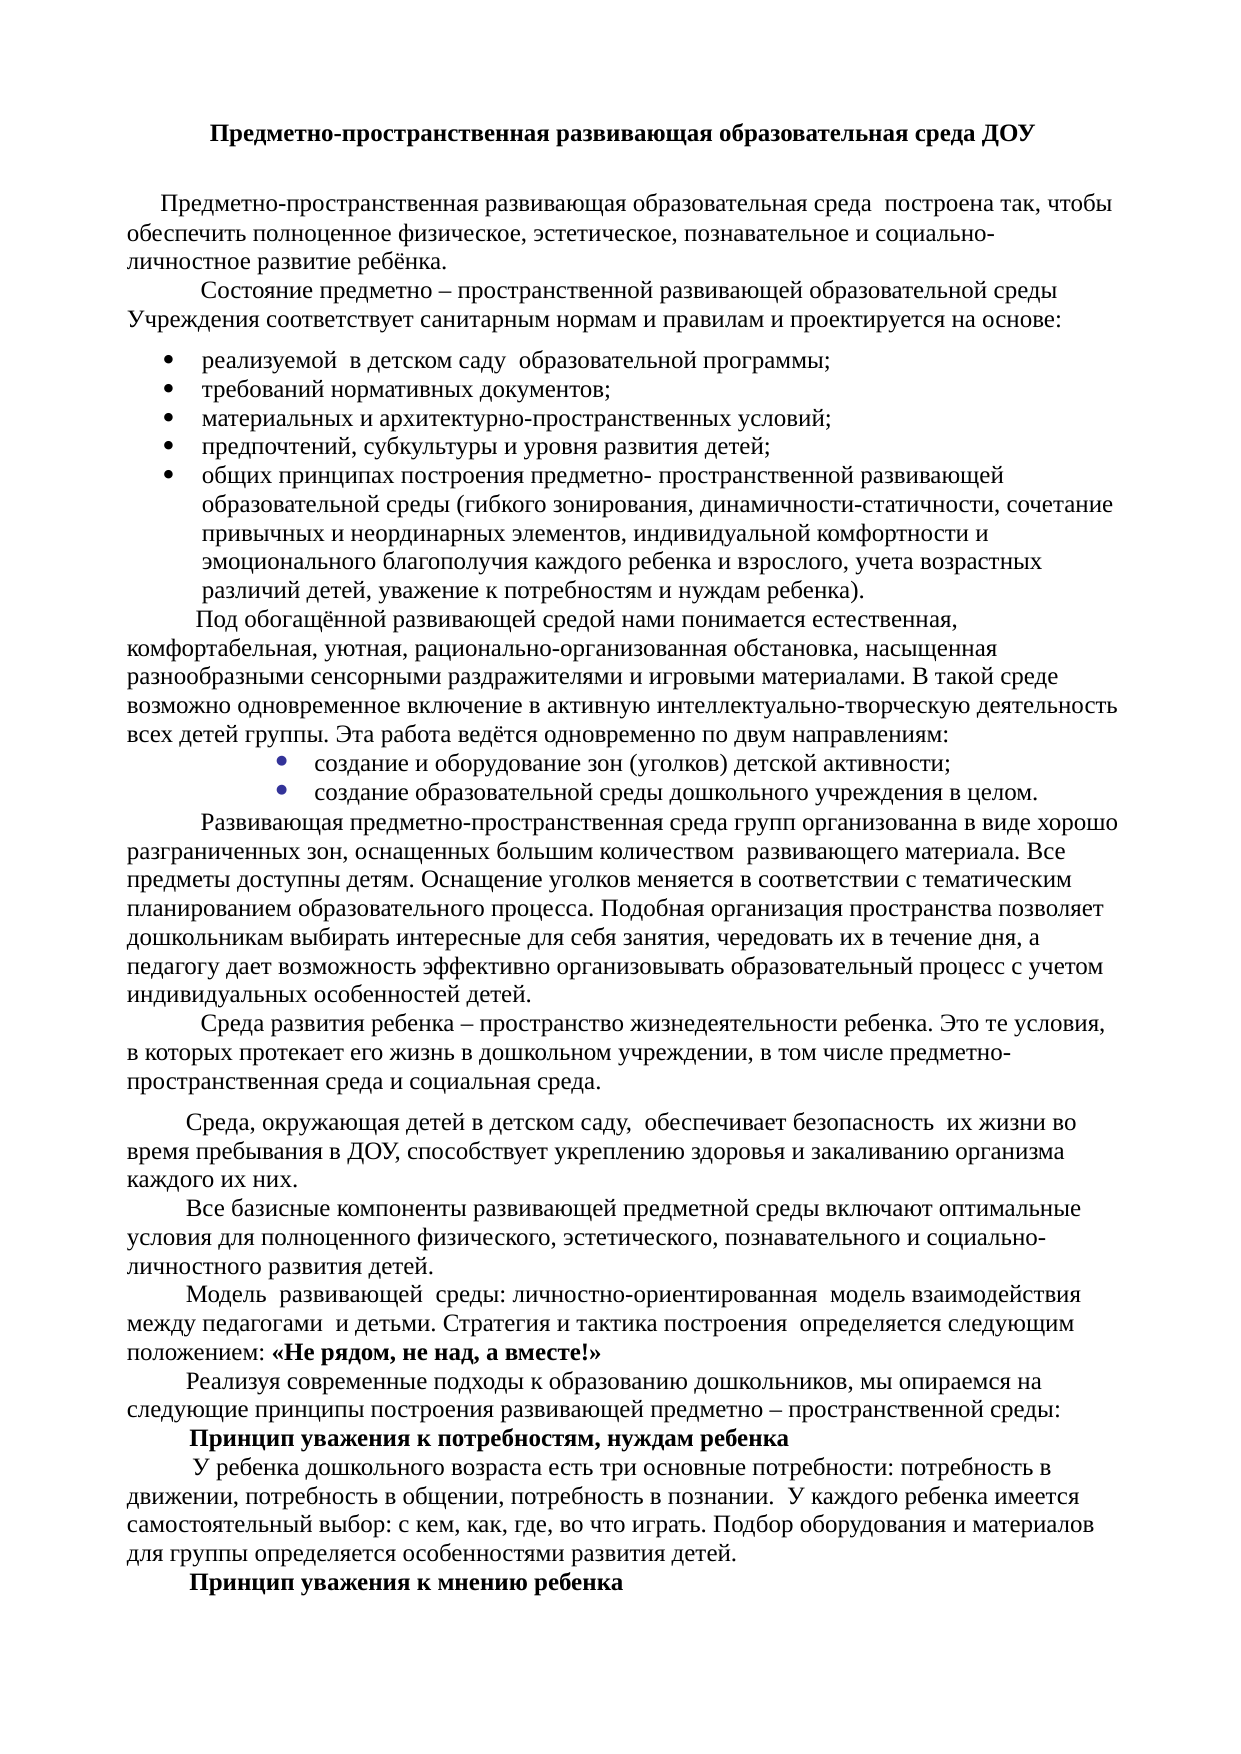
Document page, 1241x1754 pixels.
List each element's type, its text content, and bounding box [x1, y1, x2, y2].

list общих принципах построения предметно- пространственной развивающей образовательной среды (гибкого зонирования, динамичности-статичности, сочетание привычных и неординарных элементов, индивидуальной комфортности и эмоционального благополучия каждого ребенка и взрослого, учета возрастных различий детей, уважение к потребностям и нуждам ребенка). [164, 460, 1119, 604]
text Под обогащённой развивающей средой нами понимается естественная, комфортабельная, уютная, рационально-организованная обстановка, насыщенная разнообразными сенсорными раздражителями и игровыми материалами. В такой среде возможно одновременное включение в активную интеллектуально-творческую деятельность всех детей группы. Эта работа ведётся одновременно по двум направлениям: [127, 604, 1119, 748]
text Среда развития ребенка – пространство жизнедеятельности ребенка. Это те условия, в которых протекает его жизнь в дошкольном учреждении, в том числе предметно-пространственная среда и социальная среда. [127, 1008, 1119, 1094]
text Все базисные компоненты развивающей предметной среды включают оптимальные условия для полноценного физического, эстетического, познавательного и социально-личностного развития детей. [127, 1193, 1119, 1279]
list предпочтений, субкультуры и уровня развития детей; [164, 431, 1119, 460]
text Предметно-пространственная развивающая образовательная среда построена так, чтобы обеспечить полноценное физическое, эстетическое, познавательное и социально-личностное развитие ребёнка. [127, 184, 1119, 275]
list требований нормативных документов; [164, 374, 1119, 403]
list создание образовательной среды дошкольного учреждения в целом. [277, 777, 1119, 807]
text У ребенка дошкольного возраста есть три основные потребности: потребность в движении, потребность в общении, потребность в познании. У каждого ребенка имеется самостоятельный выбор: с кем, как, где, во что играть. Подбор оборудования и материалов для группы определяется особенностями развития детей. [127, 1452, 1119, 1567]
text Реализуя современные подходы к образованию дошкольников, мы опираемся на следующие принципы построения развивающей предметно – пространственной среды: [127, 1366, 1119, 1423]
text Состояние предметно – пространственной развивающей образовательной среды Учреждения соответствует санитарным нормам и правилам и проектируется на основе: [127, 275, 1119, 333]
list материальных и архитектурно-пространственных условий; [164, 403, 1119, 431]
text Принцип уважения к потребностям, нуждам ребенка [127, 1423, 1119, 1452]
text Модель развивающей среды: личностно-ориентированная модель взаимодействия между педагогами и детьми. Стратегия и тактика построения определяется следующим положением: «Не рядом, не над, а вместе!» [127, 1279, 1119, 1366]
text Принцип уважения к мнению ребенка [127, 1567, 1119, 1596]
text Предметно-пространственная развивающая образовательная среда ДОУ [127, 118, 1119, 147]
list создание и оборудование зон (уголков) детской активности; [277, 748, 1119, 777]
text Среда, окружающая детей в детском саду, обеспечивает безопасность их жизни во время пребывания в ДОУ, способствует укреплению здоровья и закаливанию организма каждого их них. [127, 1107, 1119, 1193]
text Развивающая предметно-пространственная среда групп организованна в виде хорошо разграниченных зон, оснащенных большим количеством развивающего материала. Все предметы доступны детям. Оснащение уголков меняется в соответствии с тематическим планированием образовательного процесса. Подобная организация пространства позволяет дошкольникам выбирать интересные для себя занятия, чередовать их в течение дня, а педагогу дает возможность эффективно организовывать образовательный процесс с учетом индивидуальных особенностей детей. [127, 807, 1119, 1008]
list реализуемой в детском саду образовательной программы; [164, 345, 1119, 374]
